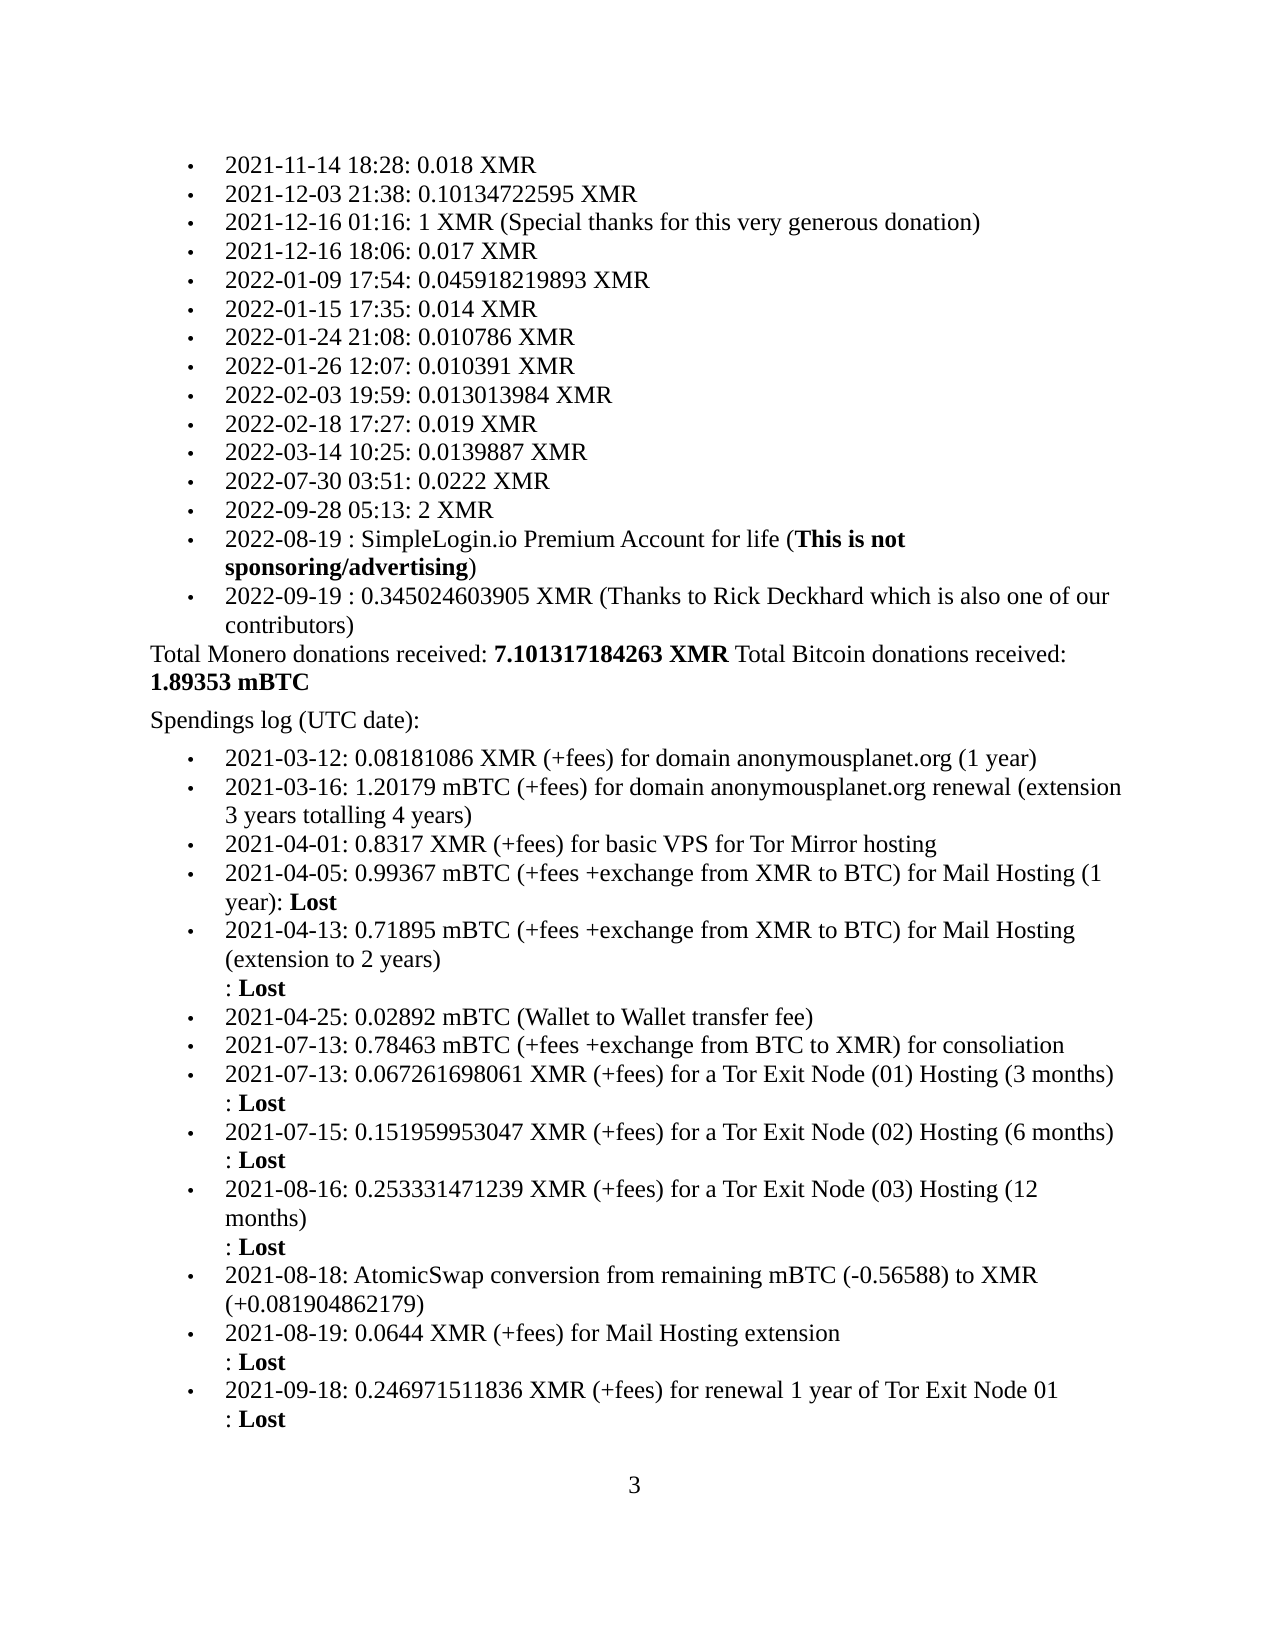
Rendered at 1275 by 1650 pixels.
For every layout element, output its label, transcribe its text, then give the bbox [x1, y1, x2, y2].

list 2021-12-16 01:16: 1 XMR (Special thanks for this very generous donation) [187, 207, 1125, 236]
list 2022-02-03 19:59: 0.013013984 XMR [187, 380, 1125, 409]
list 2021-04-01: 0.8317 XMR (+fees) for basic VPS for Tor Mirror hosting [187, 829, 1125, 858]
list 2022-07-30 03:51: 0.0222 XMR [187, 466, 1125, 495]
list : Lost [187, 1088, 1125, 1117]
list 2021-08-19: 0.0644 XMR (+fees) for Mail Hosting extension [187, 1318, 1125, 1347]
list 2022-02-18 17:27: 0.019 XMR [187, 409, 1125, 437]
list 2021-12-03 21:38: 0.10134722595 XMR [187, 179, 1125, 207]
list 2021-04-13: 0.71895 mBTC (+fees +exchange from XMR to BTC) for Mail Hosting (extension to 2 years) [187, 915, 1125, 973]
list 2021-03-16: 1.20179 mBTC (+fees) for domain anonymousplanet.org renewal (extension 3 years totalling 4 years) [187, 772, 1125, 829]
list : Lost [187, 1232, 1125, 1260]
list 2021-07-13: 0.067261698061 XMR (+fees) for a Tor Exit Node (01) Hosting (3 months) [187, 1059, 1125, 1088]
list 2022-01-26 12:07: 0.010391 XMR [187, 351, 1125, 380]
list 2022-01-24 21:08: 0.010786 XMR [187, 322, 1125, 351]
list 2022-01-09 17:54: 0.045918219893 XMR [187, 265, 1125, 294]
list 2021-08-18: AtomicSwap conversion from remaining mBTC (-0.56588) to XMR (+0.081904862179) [187, 1260, 1125, 1318]
list 2021-09-18: 0.246971511836 XMR (+fees) for renewal 1 year of Tor Exit Node 01 [187, 1375, 1125, 1404]
list 2022-03-14 10:25: 0.0139887 XMR [187, 437, 1125, 466]
list 2022-09-19 : 0.345024603905 XMR (Thanks to Rick Deckhard which is also one of our contributors) [187, 581, 1125, 639]
list 2021-12-16 18:06: 0.017 XMR [187, 236, 1125, 265]
list 2022-01-15 17:35: 0.014 XMR [187, 294, 1125, 322]
list 2021-04-05: 0.99367 mBTC (+fees +exchange from XMR to BTC) for Mail Hosting (1 year): Lost [187, 858, 1125, 915]
list 2021-07-13: 0.78463 mBTC (+fees +exchange from BTC to XMR) for consoliation [187, 1030, 1125, 1059]
text Total Monero donations received: 7.101317184263 XMR Total Bitcoin donations received: 1.89353 mBTC [150, 639, 1125, 696]
list : Lost [187, 1404, 1125, 1433]
list 2021-07-15: 0.151959953047 XMR (+fees) for a Tor Exit Node (02) Hosting (6 months) [187, 1117, 1125, 1145]
list 2021-04-25: 0.02892 mBTC (Wallet to Wallet transfer fee) [187, 1002, 1125, 1030]
list : Lost [187, 1145, 1125, 1174]
list : Lost [187, 1347, 1125, 1375]
list 2021-03-12: 0.08181086 XMR (+fees) for domain anonymousplanet.org (1 year) [187, 743, 1125, 772]
text Spendings log (UTC date): [150, 705, 1125, 734]
list 2021-08-16: 0.253331471239 XMR (+fees) for a Tor Exit Node (03) Hosting (12 months) [187, 1174, 1125, 1232]
list 2021-11-14 18:28: 0.018 XMR [187, 150, 1125, 179]
list : Lost [187, 973, 1125, 1002]
list 2022-09-28 05:13: 2 XMR [187, 495, 1125, 524]
list 2022-08-19 : SimpleLogin.io Premium Account for life (This is not sponsoring/advertising) [187, 524, 1125, 581]
